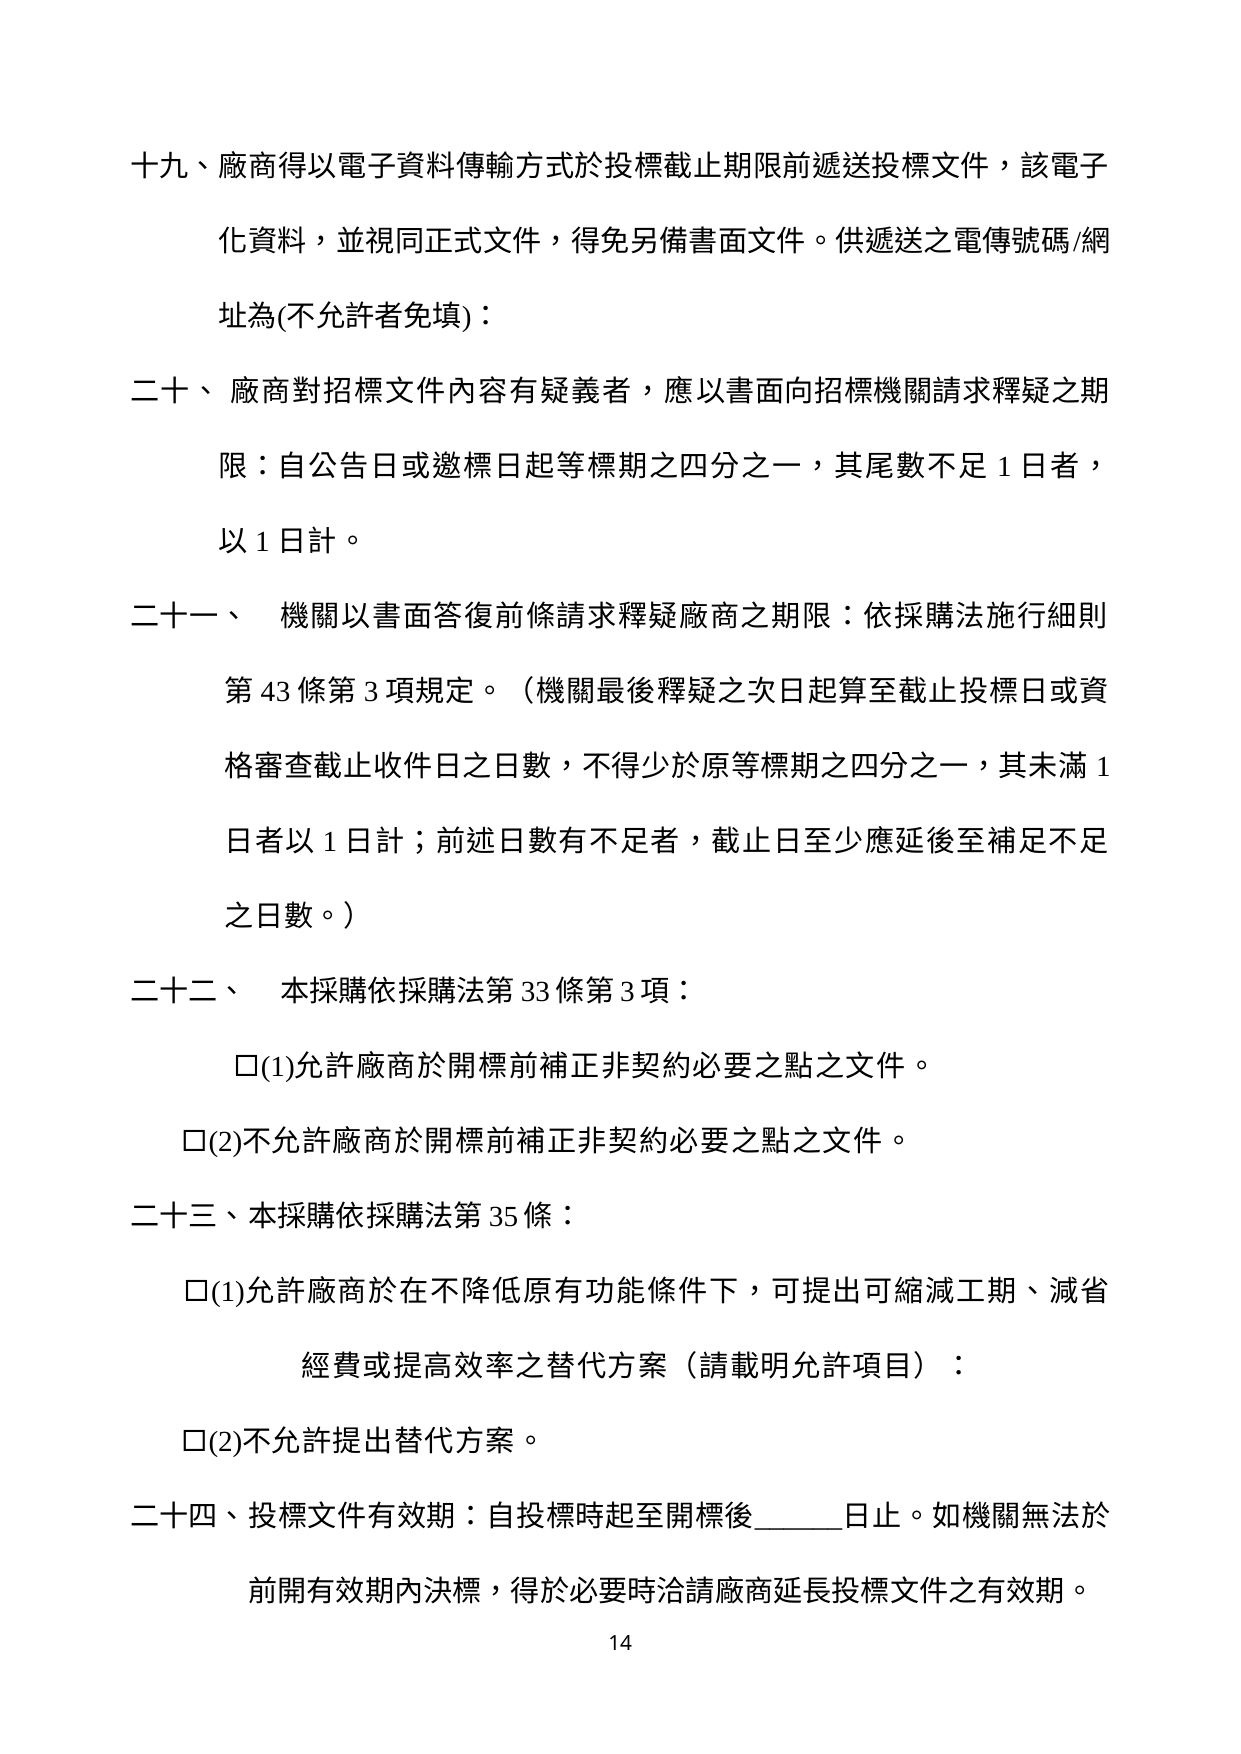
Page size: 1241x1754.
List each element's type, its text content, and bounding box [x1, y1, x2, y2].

text (2)不允許提出替代方案。 [130, 1401, 1110, 1476]
list 廠商對招標文件內容有疑義者，應以書面向招標機關請求釋疑之期限：自公告日或邀標日起等標期之四分之一，其尾數不足1日者，以1日計。 [130, 351, 1110, 576]
text (1)允許廠商於開標前補正非契約必要之點之文件。 [233, 1026, 1110, 1101]
list 廠商得以電子資料傳輸方式於投標截止期限前遞送投標文件，該電子化資料，並視同正式文件，得免另備書面文件。供遞送之電傳號碼/網址為(不允許者免填)： [130, 126, 1110, 351]
list 本採購依採購法第35條： [130, 1176, 1110, 1251]
text (2)不允許廠商於開標前補正非契約必要之點之文件。 [130, 1101, 1110, 1176]
list 投標文件有效期：自投標時起至開標後______日止。如機關無法於前開有效期內決標，得於必要時洽請廠商延長投標文件之有效期。 [130, 1476, 1110, 1626]
list 本採購依採購法第33條第3項： [130, 951, 1110, 1026]
list 機關以書面答復前條請求釋疑廠商之期限：依採購法施行細則第43條第3項規定。（機關最後釋疑之次日起算至截止投標日或資格審查截止收件日之日數，不得少於原等標期之四分之一，其未滿1日者以1日計；前述日數有不足者，截止日至少應延後至補足不足之日數。） [130, 576, 1110, 951]
text (1)允許廠商於在不降低原有功能條件下，可提出可縮減工期、減省經費或提高效率之替代方案（請載明允許項目）： [130, 1251, 1110, 1401]
